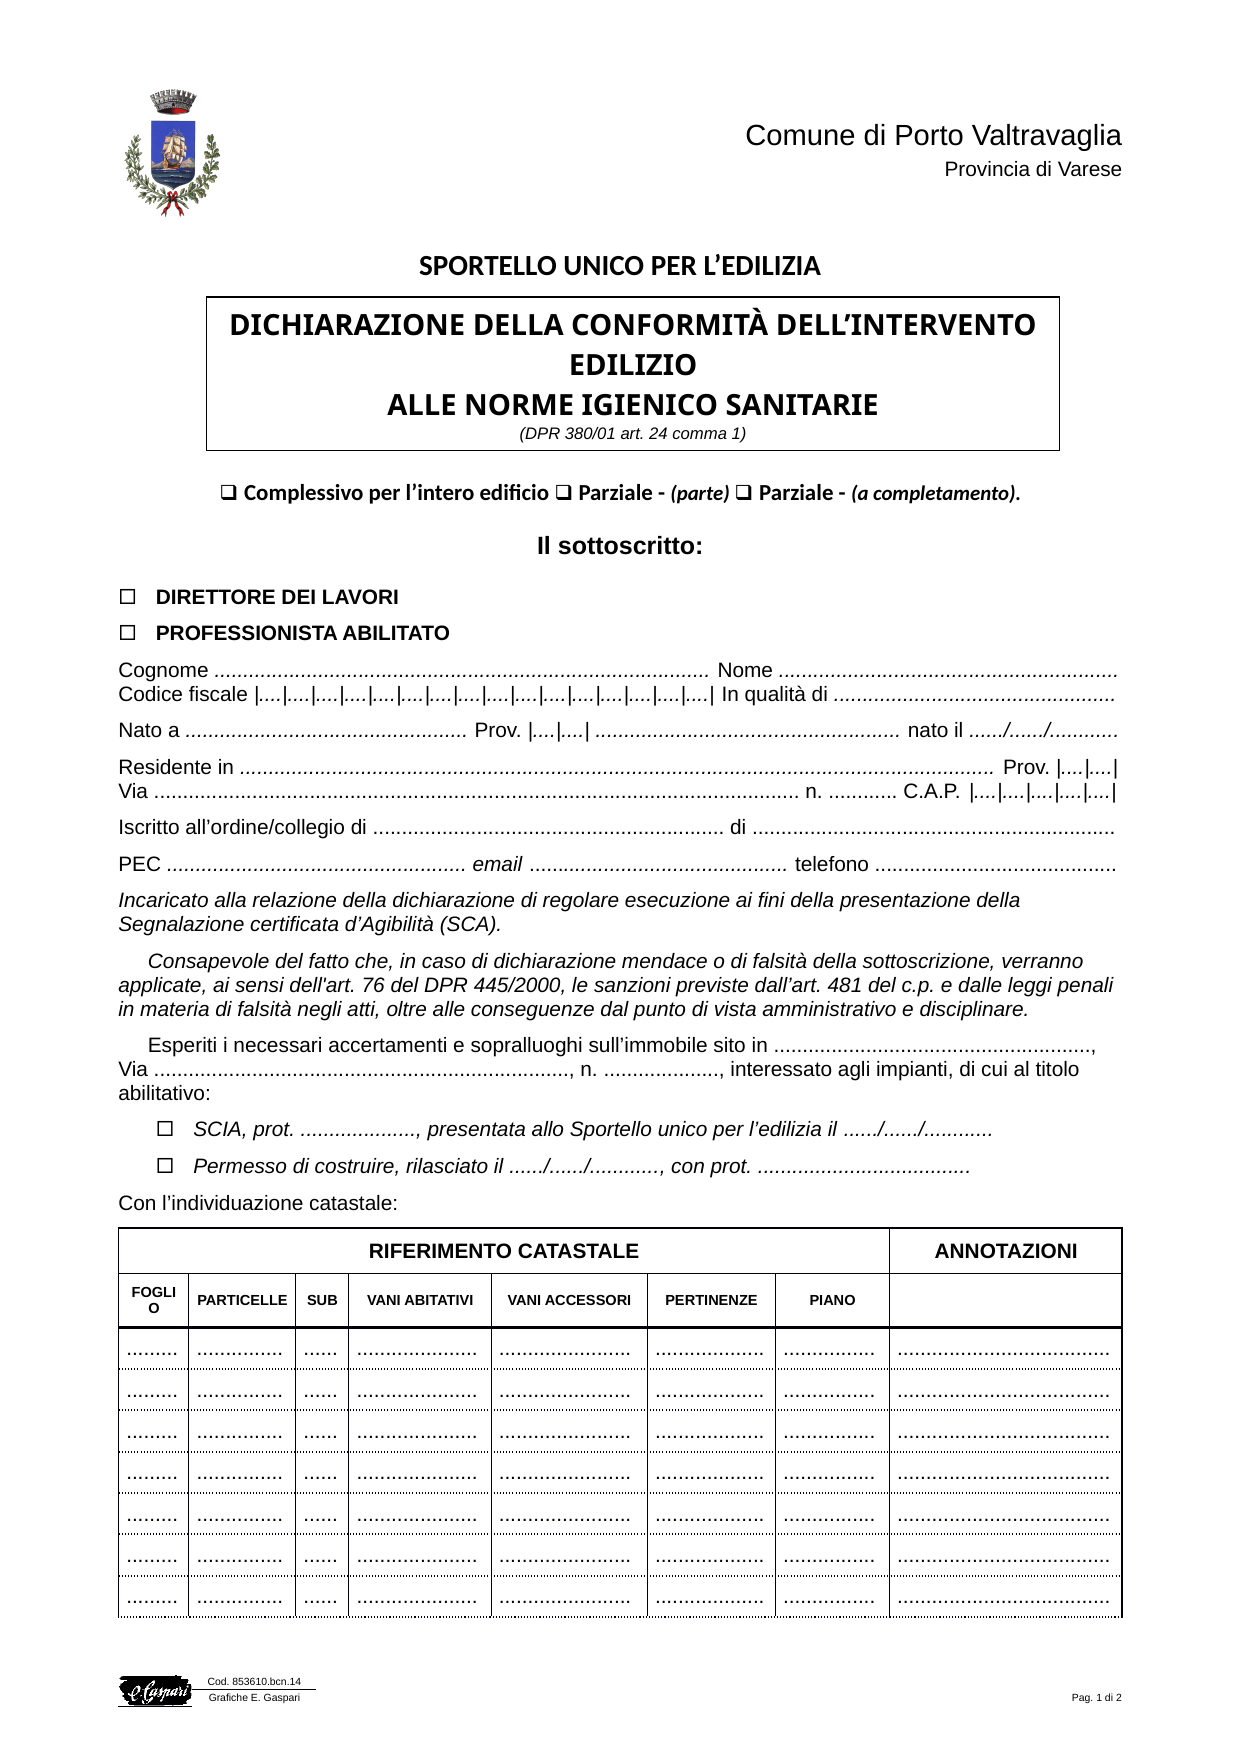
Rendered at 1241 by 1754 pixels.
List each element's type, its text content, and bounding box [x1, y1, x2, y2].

list DIRETTORE DEI LAVORI [118, 585, 1122, 609]
table_cell ................ [776, 1451, 889, 1492]
table_cell ......... [119, 1409, 188, 1451]
table_cell ...... [296, 1451, 348, 1492]
table_cell ..................................... [890, 1409, 1121, 1451]
table_cell ....................... [492, 1368, 647, 1409]
table_cell ..................... [349, 1368, 491, 1409]
table_cell ................... [648, 1368, 775, 1409]
table_cell ................... [648, 1575, 775, 1616]
text Cognome ...................................................................................... Nome ........................................................... Codice fiscale |....|....|....|....|....|....|....|....|....|....|....|....|....|....|....|....| In qualità di ................................................. [118, 658, 1122, 706]
table_cell ............... [189, 1533, 295, 1574]
text Consapevole del fatto che, in caso di dichiarazione mendace o di falsità della sottoscrizione, verranno applicate, ai sensi dell'art. 76 del DPR 445/2000, le sanzioni previste dall’art. 481 del c.p. e dalle leggi penali in materia di falsità negli atti, oltre alle conseguenze dal punto di vista amministrativo e disciplinare. [118, 948, 1122, 1020]
table_cell FOGLIO [119, 1274, 188, 1326]
text Con l’individuazione catastale: [118, 1190, 1122, 1214]
table_cell ..................................... [890, 1451, 1121, 1492]
list SCIA, prot. ...................., presentata allo Sportello unico per l’edilizia il ....../....../............ [156, 1117, 1122, 1141]
table_cell ......... [119, 1533, 188, 1574]
text Provincia di Varese [224, 157, 1122, 181]
text  Complessivo per l’intero edificio  Parziale - (parte)  Parziale - (a completamento). [118, 478, 1122, 506]
table_cell ............... [189, 1409, 295, 1451]
table_cell ................... [648, 1409, 775, 1451]
table_cell ............... [189, 1329, 295, 1368]
table_cell ................... [648, 1329, 775, 1368]
table_cell ..................................... [890, 1329, 1121, 1368]
picture [122, 87, 224, 219]
text Iscritto all’ordine/collegio di ............................................................. di ............................................................... [118, 815, 1122, 839]
text PEC .................................................... email ............................................. telefono .......................................... [118, 852, 1122, 876]
table_cell ......... [119, 1329, 188, 1368]
table_cell ..................... [349, 1451, 491, 1492]
table_cell ......... [119, 1368, 188, 1409]
text Il sottoscritto: [118, 531, 1122, 560]
table_cell ................ [776, 1329, 889, 1368]
picture [118, 1674, 192, 1706]
table_cell ............... [189, 1492, 295, 1533]
table_cell PARTICELLE [189, 1274, 295, 1326]
table_cell ...... [296, 1575, 348, 1616]
table_cell ...... [296, 1492, 348, 1533]
table_cell ......... [119, 1451, 188, 1492]
list Permesso di costruire, rilasciato il ....../....../............, con prot. ..................................... [156, 1154, 1122, 1178]
table_cell ...... [296, 1368, 348, 1409]
table_cell PIANO [776, 1274, 889, 1326]
table_cell ................... [648, 1533, 775, 1574]
text Esperiti i necessari accertamenti e sopralluoghi sull’immobile sito in ......................................................., Via ........................................................................, n. ...................., interessato agli impianti, di cui al titolo abilitativo: [118, 1033, 1122, 1105]
text Nato a ................................................. Prov. |....|....| ..................................................... nato il ....../....../............ [118, 718, 1122, 742]
table_cell ..................... [349, 1329, 491, 1368]
table_cell ..................................... [890, 1492, 1121, 1533]
list PROFESSIONISTA ABILITATO [118, 621, 1122, 645]
table_cell ..................... [349, 1492, 491, 1533]
table_cell ................ [776, 1533, 889, 1574]
text Residente in ................................................................................................................................... Prov. |....|....| Via ................................................................................................................ n. ............ C.A.P. |....|....|....|....|....| [118, 755, 1122, 803]
table_cell ......... [119, 1575, 188, 1616]
table_cell VANI ACCESSORI [492, 1274, 647, 1326]
table_cell ................ [776, 1409, 889, 1451]
table_cell ....................... [492, 1533, 647, 1574]
table_cell ..................... [349, 1409, 491, 1451]
text Comune di Porto Valtravaglia [224, 118, 1122, 152]
table_cell ................... [648, 1451, 775, 1492]
table_cell ................ [776, 1575, 889, 1616]
table_cell ...... [296, 1409, 348, 1451]
table_cell ....................... [492, 1575, 647, 1616]
table_cell ................ [776, 1368, 889, 1409]
table_cell ................... [648, 1492, 775, 1533]
table_header RIFERIMENTO CATASTALE [119, 1229, 889, 1273]
table_cell ...... [296, 1329, 348, 1368]
table_cell ....................... [492, 1329, 647, 1368]
table_cell ....................... [492, 1492, 647, 1533]
table_cell ..................................... [890, 1533, 1121, 1574]
table_cell ............... [189, 1368, 295, 1409]
subtitle SPORTELLO UNICO PER L’EDILIZIA [118, 247, 1122, 282]
table_cell ...... [296, 1533, 348, 1574]
table_cell ............... [189, 1575, 295, 1616]
table_cell ............... [189, 1451, 295, 1492]
table_cell ..................................... [890, 1575, 1121, 1616]
table_cell VANI ABITATIVI [349, 1274, 491, 1326]
text Incaricato alla relazione della dichiarazione di regolare esecuzione ai fini della presentazione della Segnalazione certificata d’Agibilità (SCA). [118, 888, 1122, 936]
table_cell ..................... [349, 1575, 491, 1616]
table_header ANNOTAZIONI [890, 1229, 1121, 1273]
table_cell ..................... [349, 1533, 491, 1574]
table_cell ....................... [492, 1451, 647, 1492]
table_cell ................ [776, 1492, 889, 1533]
table_cell ....................... [492, 1409, 647, 1451]
table_cell [890, 1274, 1121, 1326]
table_cell ..................................... [890, 1368, 1121, 1409]
table_cell SUB [296, 1274, 348, 1326]
table_cell ......... [119, 1492, 188, 1533]
table_cell PERTINENZE [648, 1274, 775, 1326]
